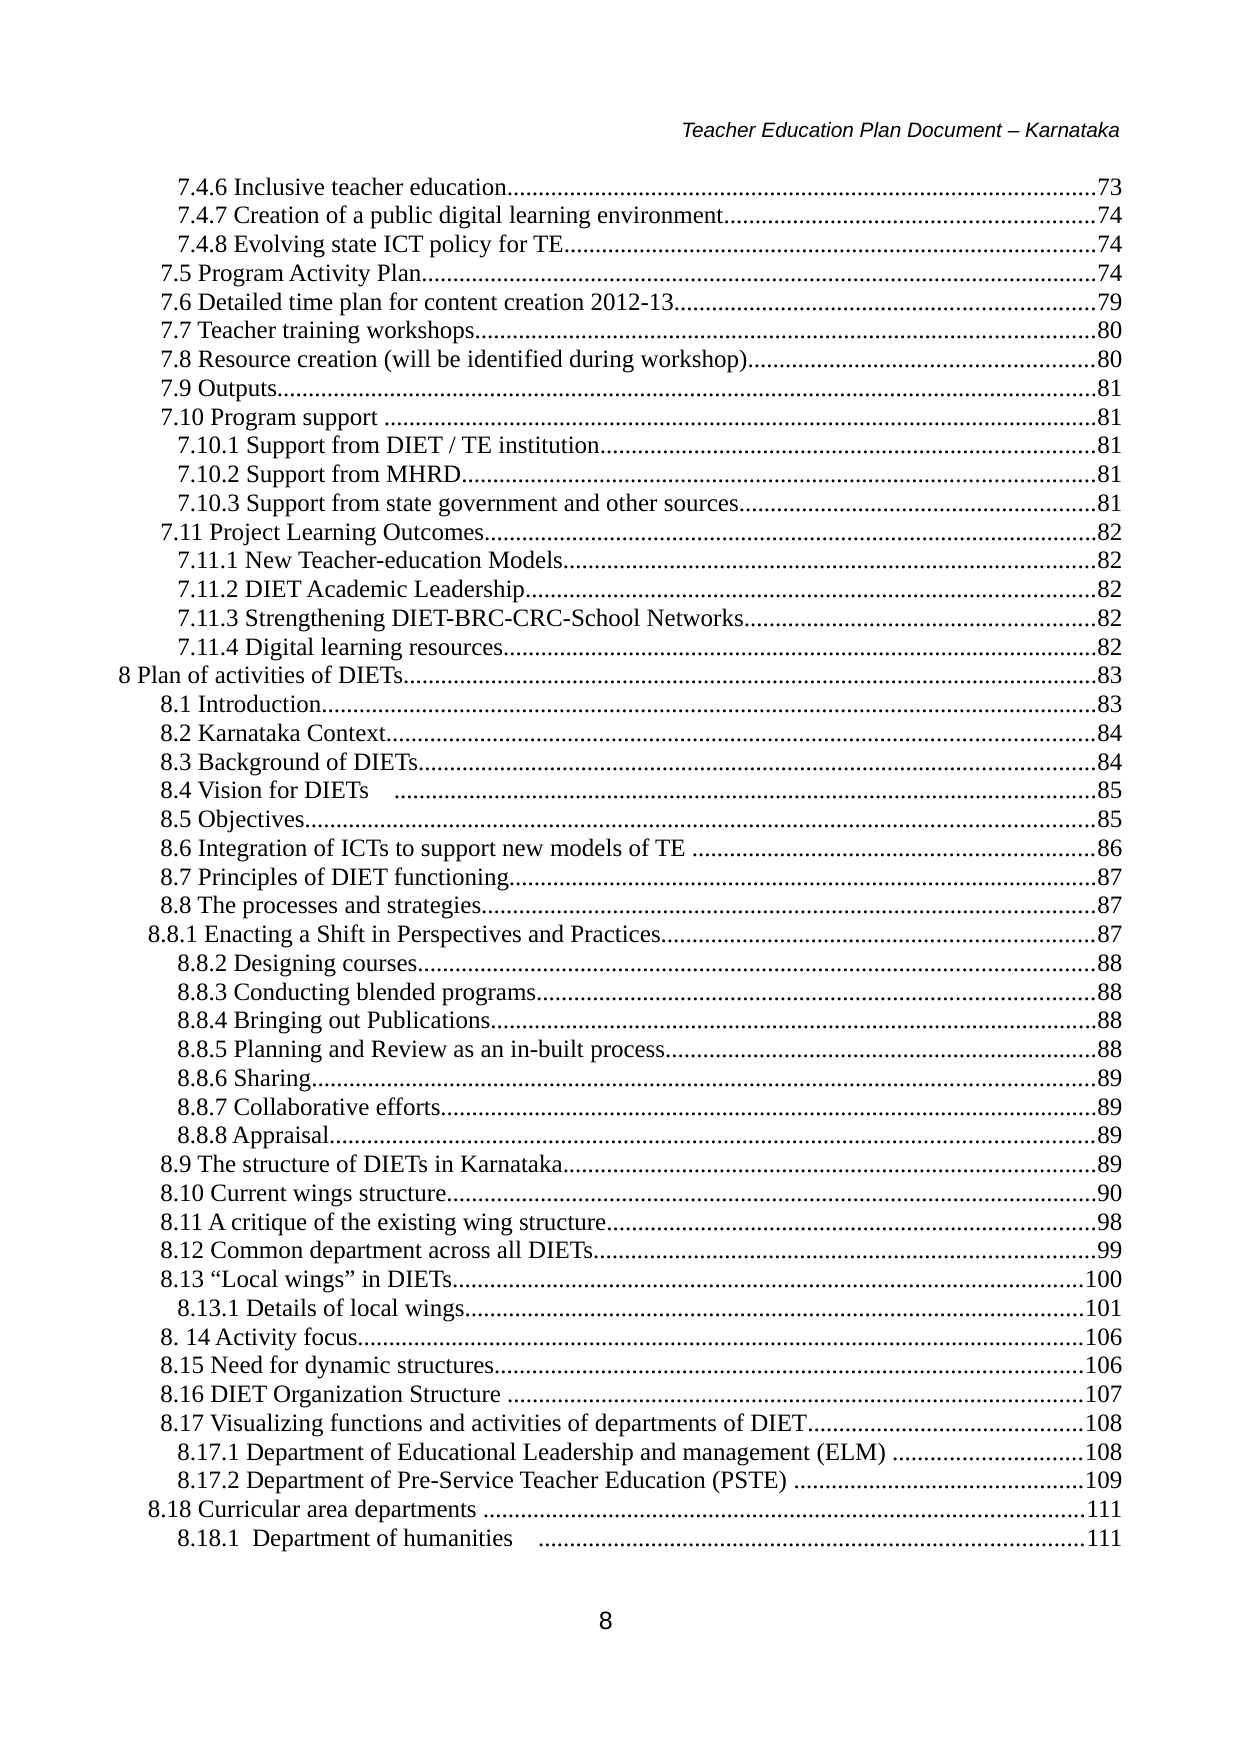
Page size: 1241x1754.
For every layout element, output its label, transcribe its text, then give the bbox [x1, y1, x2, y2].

text 8.17 Visualizing functions and activities of departments of DIET 108 [148, 1408, 1122, 1437]
text 8.8.4 Bringing out Publications 88 [177, 1005, 1122, 1034]
text 8.8.2 Designing courses 88 [177, 948, 1122, 977]
text 7.4.8 Evolving state ICT policy for TE 74 [177, 229, 1122, 258]
text 8.8.3 Conducting blended programs 88 [177, 977, 1122, 1005]
text 7.9 Outputs 81 [148, 373, 1122, 402]
text 7.4.7 Creation of a public digital learning environment 74 [177, 200, 1122, 229]
text 8.16 DIET Organization Structure 107 [148, 1379, 1122, 1408]
text 7.10.1 Support from DIET / TE institution 81 [177, 430, 1122, 459]
text 8.1 Introduction 83 [148, 689, 1122, 718]
text 8. 14 Activity focus 106 [148, 1322, 1122, 1350]
text 8.13.1 Details of local wings 101 [177, 1293, 1122, 1322]
text 8.13 “Local wings” in DIETs 100 [148, 1264, 1122, 1293]
text 7.10.2 Support from MHRD 81 [177, 459, 1122, 488]
text 7.10 Program support 81 [148, 402, 1122, 430]
text 7.6 Detailed time plan for content creation 2012-13 79 [148, 287, 1122, 315]
text 7.10.3 Support from state government and other sources 81 [177, 488, 1122, 517]
text 7.11.4 Digital learning resources 82 [177, 632, 1122, 660]
text 8.3 Background of DIETs 84 [148, 747, 1122, 775]
text 8.8 The processes and strategies 87 [148, 890, 1122, 919]
text 8.12 Common department across all DIETs 99 [148, 1235, 1122, 1264]
text 7.4.6 Inclusive teacher education 73 [177, 172, 1122, 200]
text 7.11.1 New Teacher-education Models 82 [177, 545, 1122, 574]
text 8.7 Principles of DIET functioning 87 [148, 862, 1122, 890]
text 7.11 Project Learning Outcomes 82 [148, 517, 1122, 545]
text 7.5 Program Activity Plan 74 [148, 258, 1122, 287]
text 8.5 Objectives 85 [148, 804, 1122, 833]
text 7.7 Teacher training workshops 80 [148, 315, 1122, 344]
text 8.17.1 Department of Educational Leadership and management (ELM) 108 [177, 1437, 1122, 1465]
text 8.8.7 Collaborative efforts 89 [177, 1092, 1122, 1120]
text 8.9 The structure of DIETs in Karnataka. 89 [148, 1149, 1122, 1178]
text 8 Plan of activities of DIETs 83 [118, 660, 1122, 689]
text 8.4 Vision for DIETs 85 [148, 775, 1122, 804]
text 8.8.5 Planning and Review as an in-built process 88 [177, 1034, 1122, 1063]
text 8.8.8 Appraisal 89 [177, 1120, 1122, 1149]
text 8.11 A critique of the existing wing structure 98 [148, 1207, 1122, 1235]
text 8.8.6 Sharing 89 [177, 1063, 1122, 1092]
text 8.10 Current wings structure 90 [148, 1178, 1122, 1207]
text 7.8 Resource creation (will be identified during workshop) 80 [148, 344, 1122, 373]
text 8.18.1 Department of humanities 111 [177, 1523, 1122, 1552]
text 7.11.3 Strengthening DIET-BRC-CRC-School Networks 82 [177, 603, 1122, 632]
text 8.8.1 Enacting a Shift in Perspectives and Practices 87 [148, 919, 1122, 948]
text 8.2 Karnataka Context 84 [148, 718, 1122, 747]
text 7.11.2 DIET Academic Leadership 82 [177, 574, 1122, 603]
text 8.15 Need for dynamic structures 106 [148, 1350, 1122, 1379]
text 8.6 Integration of ICTs to support new models of TE 86 [148, 833, 1122, 862]
text 8.18 Curricular area departments 111 [148, 1494, 1122, 1523]
text 8.17.2 Department of Pre-Service Teacher Education (PSTE) 109 [177, 1465, 1122, 1494]
